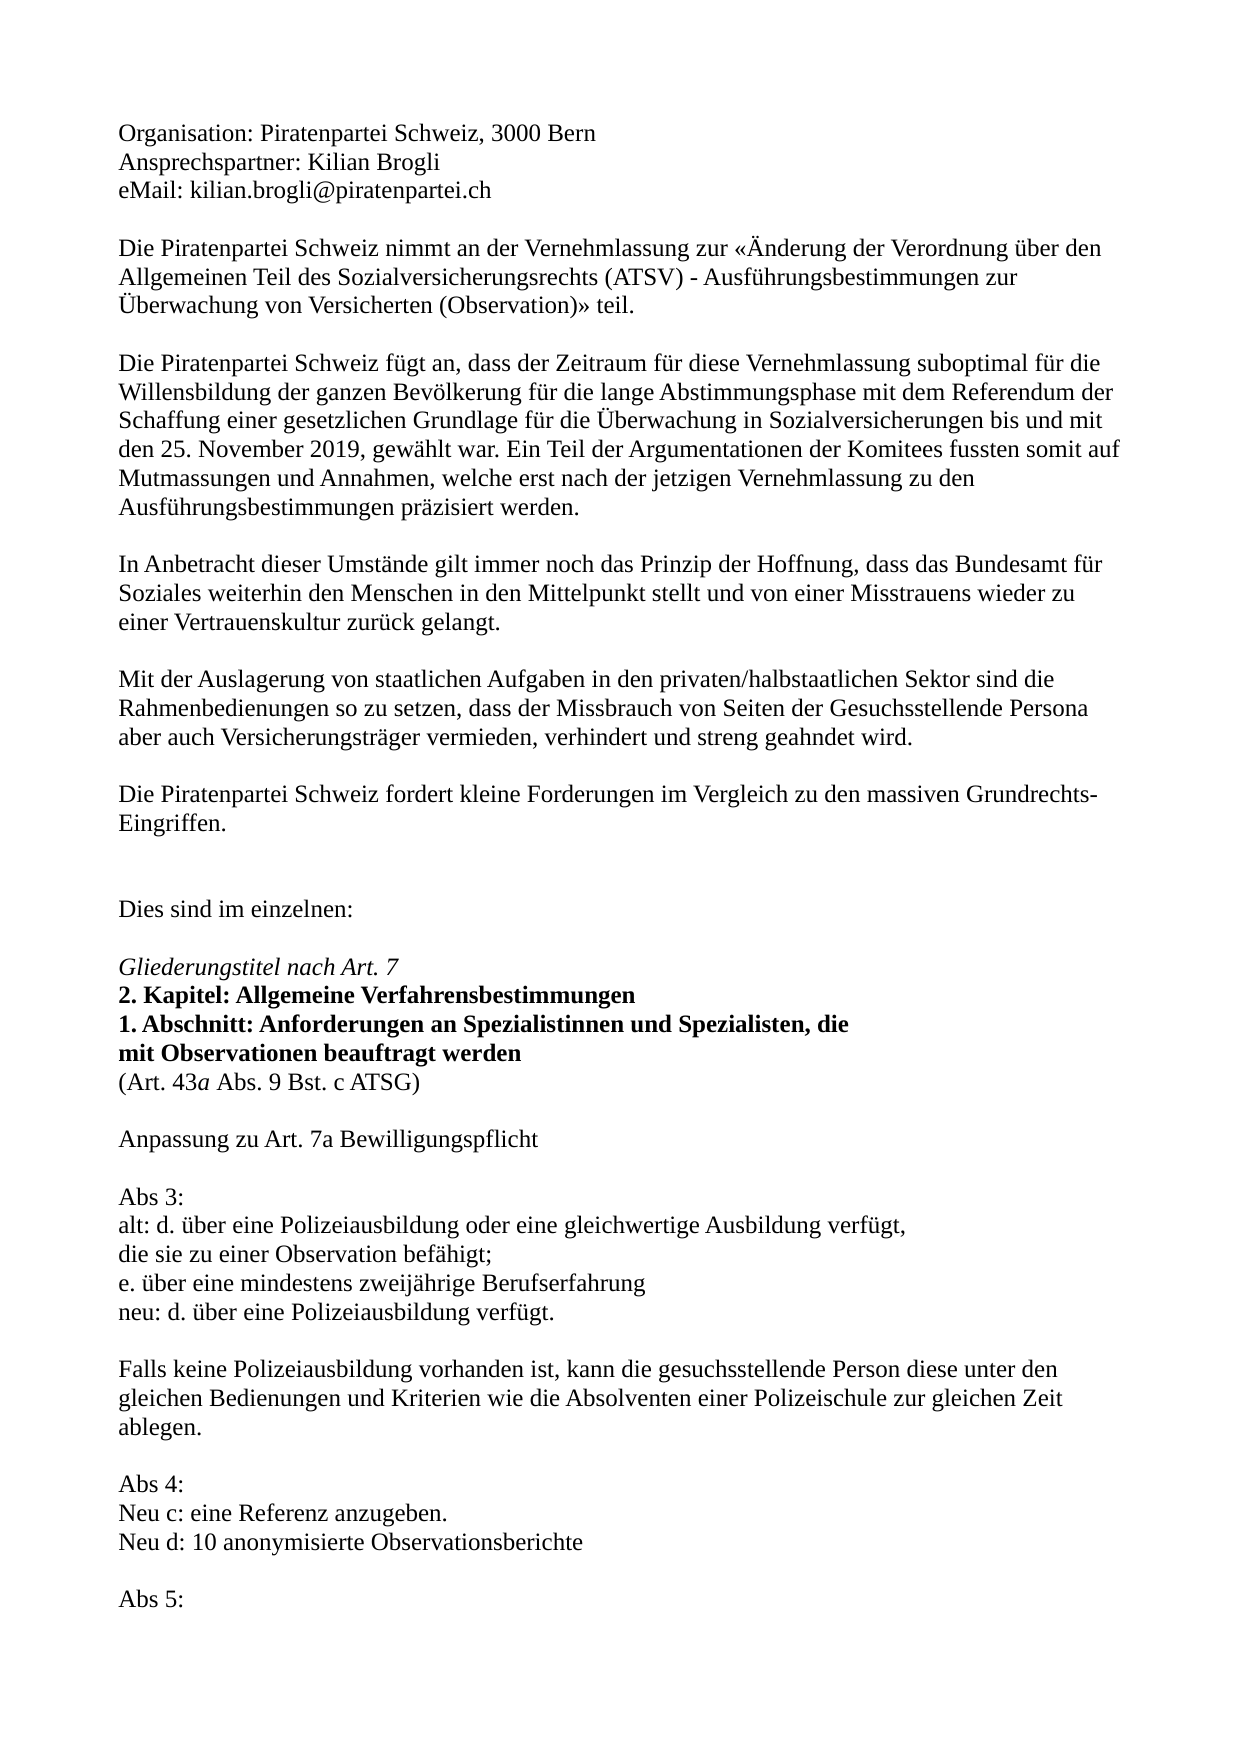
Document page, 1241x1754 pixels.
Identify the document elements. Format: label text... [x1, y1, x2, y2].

text Falls keine Polizeiausbildung vorhanden ist, kann die gesuchsstellende Person diese unter den gleichen Bedienungen und Kriterien wie die Absolventen einer Polizeischule zur gleichen Zeit ablegen. [118, 1354, 1122, 1441]
text In Anbetracht dieser Umstände gilt immer noch das Prinzip der Hoffnung, dass das Bundesamt für Soziales weiterhin den Menschen in den Mittelpunkt stellt und von einer Misstrauens wieder zu einer Vertrauenskultur zurück gelangt. [118, 549, 1122, 636]
text 1. Abschnitt: Anforderungen an Spezialistinnen und Spezialisten, die [118, 1009, 1122, 1038]
text e. über eine mindestens zweijährige Berufserfahrung [118, 1268, 1122, 1297]
text Abs 4: Neu c: eine Referenz anzugeben. Neu d: 10 anonymisierte Observationsberichte [118, 1469, 1122, 1556]
text Ansprechspartner: Kilian Brogli [118, 147, 1122, 176]
text Mit der Auslagerung von staatlichen Aufgaben in den privaten/halbstaatlichen Sektor sind die Rahmenbedienungen so zu setzen, dass der Missbrauch von Seiten der Gesuchsstellende Persona aber auch Versicherungsträger vermieden, verhindert und streng geahndet wird. [118, 664, 1122, 751]
text die sie zu einer Observation befähigt; [118, 1239, 1122, 1268]
text Organisation: Piratenpartei Schweiz, 3000 Bern [118, 118, 1122, 147]
text Abs 5: [118, 1584, 1122, 1613]
text Die Piratenpartei Schweiz nimmt an der Vernehmlassung zur «Änderung der Verordnung über den Allgemeinen Teil des Sozialversicherungsrechts (ATSV) - Ausführungsbestimmungen zur Überwachung von Versicherten (Observation)» teil. [118, 233, 1122, 319]
text Gliederungstitel nach Art. 7 [118, 923, 1122, 981]
text eMail: kilian.brogli@piratenpartei.ch [118, 176, 1122, 204]
text Die Piratenpartei Schweiz fügt an, dass der Zeitraum für diese Vernehmlassung suboptimal für die Willensbildung der ganzen Bevölkerung für die lange Abstimmungsphase mit dem Referendum der Schaffung einer gesetzlichen Grundlage für die Überwachung in Sozialversicherungen bis und mit den 25. November 2019, gewählt war. Ein Teil der Argumentationen der Komitees fussten somit auf Mutmassungen und Annahmen, welche erst nach der jetzigen Vernehmlassung zu den Ausführungsbestimmungen präzisiert werden. [118, 348, 1122, 521]
text Anpassung zu Art. 7a Bewilligungspflicht [118, 1124, 1122, 1153]
text 2. Kapitel: Allgemeine Verfahrensbestimmungen [118, 981, 1122, 1009]
text Dies sind im einzelnen: [118, 894, 1122, 923]
text mit Observationen beauftragt werden [118, 1038, 1122, 1067]
text neu: d. über eine Polizeiausbildung verfügt. [118, 1297, 1122, 1354]
text Die Piratenpartei Schweiz fordert kleine Forderungen im Vergleich zu den massiven Grundrechts-Eingriffen. [118, 779, 1122, 837]
text Abs 3: alt: d. über eine Polizeiausbildung oder eine gleichwertige Ausbildung verfügt, [118, 1153, 1122, 1239]
text (Art. 43a Abs. 9 Bst. c ATSG) [118, 1067, 1122, 1124]
